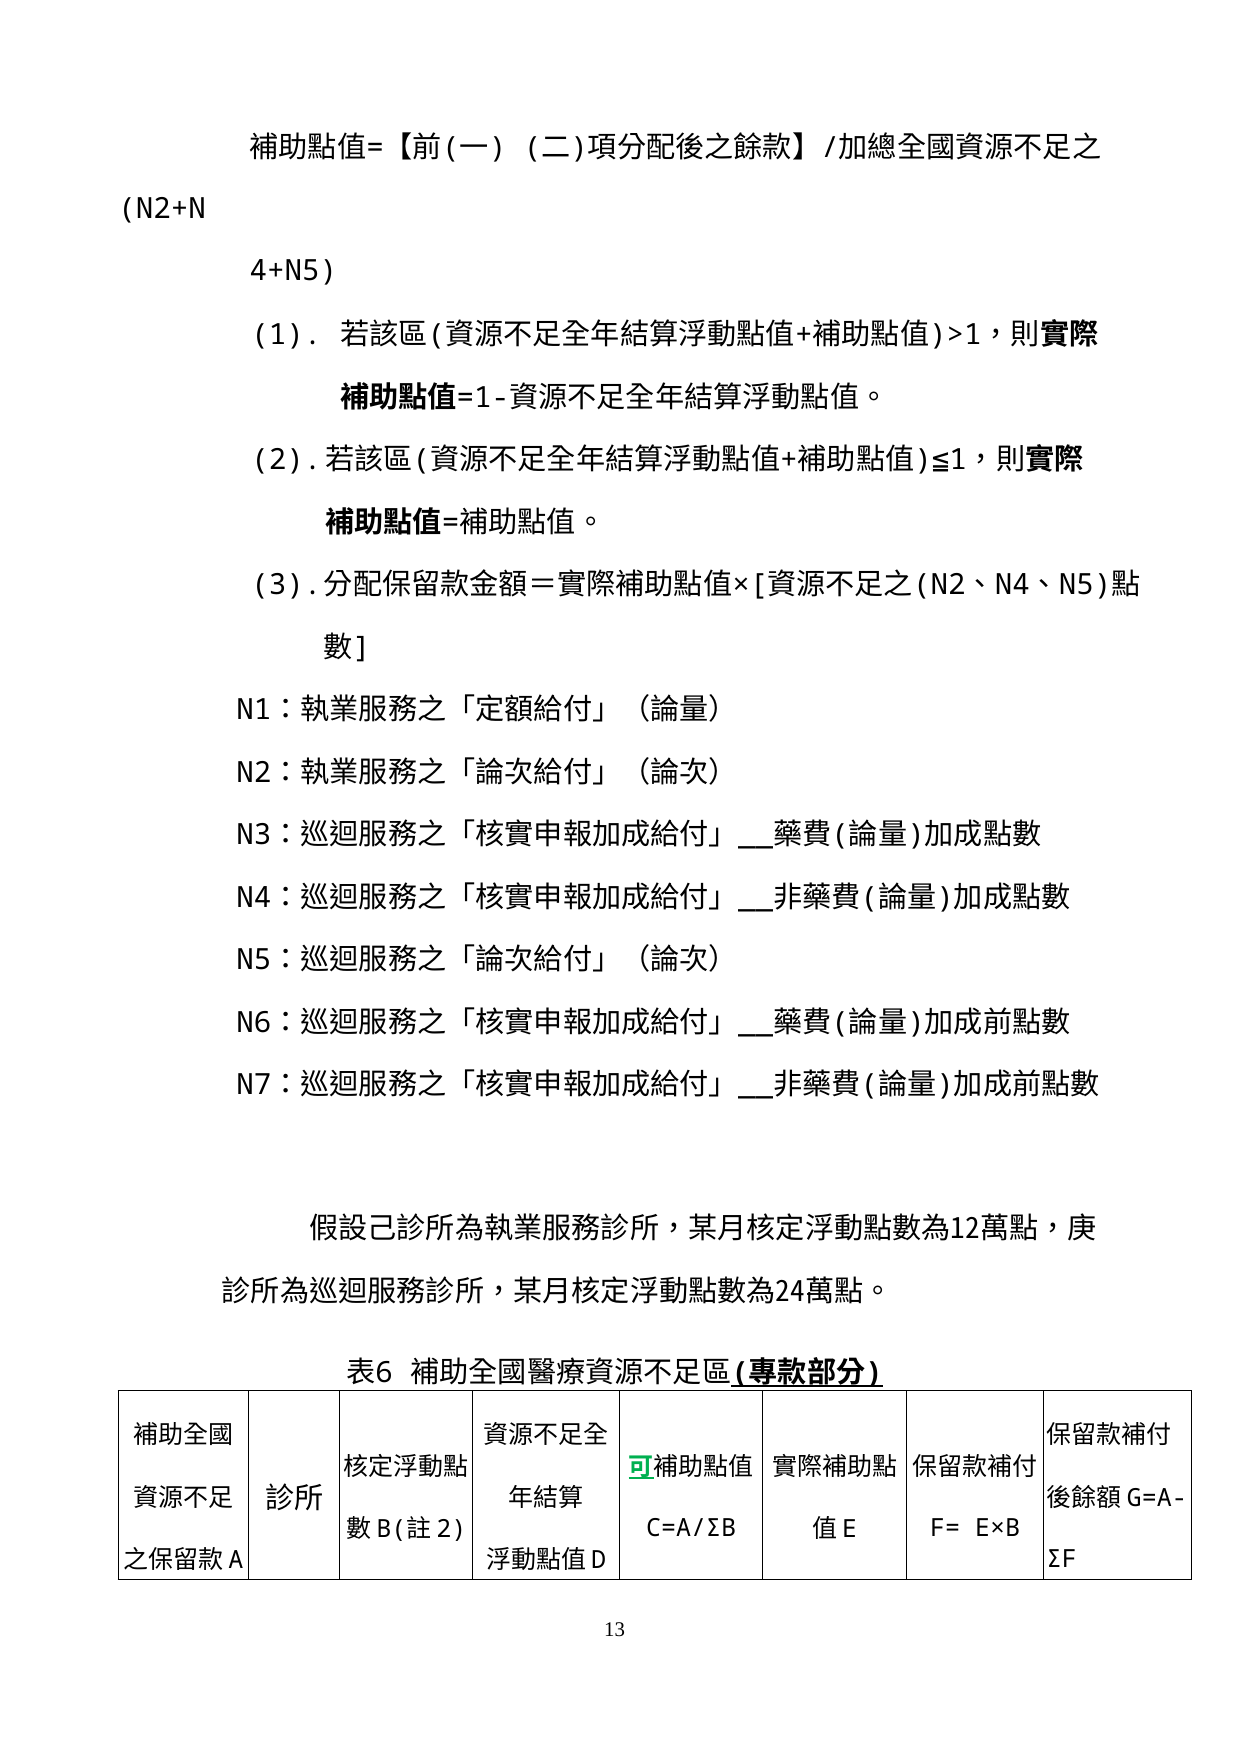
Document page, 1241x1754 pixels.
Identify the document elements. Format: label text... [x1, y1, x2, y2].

table_header 核定浮動點數B(註2) [340, 1391, 472, 1579]
list 若該區(資源不足全年結算浮動點值+補助點值)≦1，則實際補助點值=補助點值。 [251, 415, 1110, 540]
table_header 可補助點值C=A/ΣB [620, 1391, 762, 1579]
text 補助點值=【前(一) (二)項分配後之餘款】/加總全國資源不足之(N2+N [118, 103, 1152, 228]
text 4+N5) [118, 228, 1152, 290]
text 表6 補助全國醫療資源不足區(專款部分) [118, 1328, 1110, 1390]
text N4：巡迴服務之「核實申報加成給付」__非藥費(論量)加成點數 [217, 853, 1110, 915]
text N1：執業服務之「定額給付」（論量） [217, 665, 1110, 728]
table_header 保留款補付F= E×B [907, 1391, 1043, 1579]
list 分配保留款金額＝實際補助點值×[資源不足之(N2、N4、N5)點數] [251, 540, 1152, 665]
text N6：巡迴服務之「核實申報加成給付」__藥費(論量)加成前點數 [217, 978, 1110, 1040]
list 若該區(資源不足全年結算浮動點值+補助點值)>1，則實際補助點值=1-資源不足全年結算浮動點值。 [251, 290, 1110, 415]
text N2：執業服務之「論次給付」（論次） [217, 728, 1110, 790]
text N3：巡迴服務之「核實申報加成給付」__藥費(論量)加成點數 [217, 790, 1110, 853]
text N7：巡迴服務之「核實申報加成給付」__非藥費(論量)加成前點數 [217, 1040, 1110, 1103]
table_header 實際補助點值E [763, 1391, 906, 1579]
table_header 保留款補付後餘額G=A-ΣF [1044, 1391, 1191, 1579]
text N5：巡迴服務之「論次給付」（論次） [217, 915, 1110, 978]
table_header 補助全國資源不足之保留款A [119, 1391, 248, 1579]
text 假設己診所為執業服務診所，某月核定浮動點數為12萬點，庚診所為巡迴服務診所，某月核定浮動點數為24萬點。 [221, 1184, 1110, 1309]
table_header 診所 [249, 1391, 339, 1579]
table_header 資源不足全年結算 浮動點值D [473, 1391, 619, 1579]
